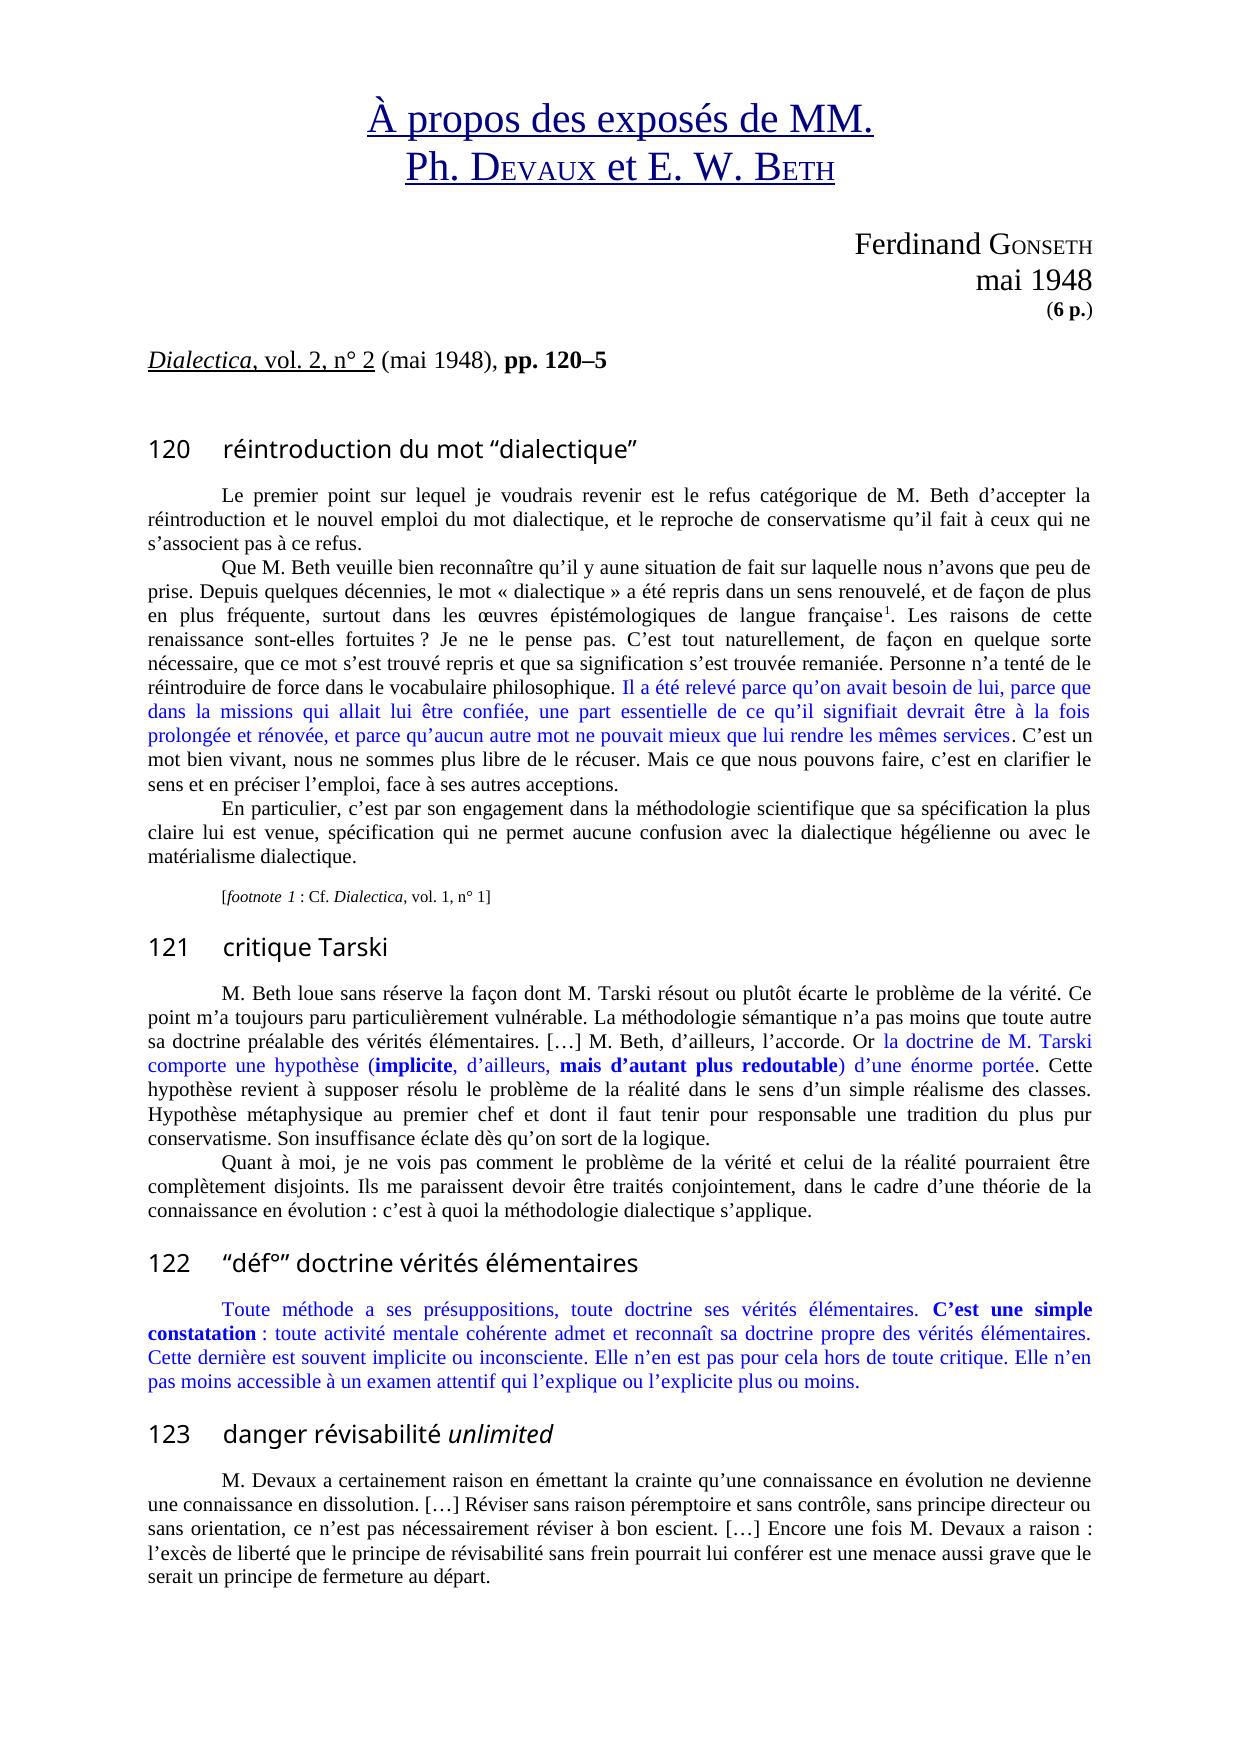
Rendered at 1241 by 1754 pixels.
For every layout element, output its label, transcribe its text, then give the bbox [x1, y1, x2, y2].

text Toute méthode a ses présuppositions, toute doctrine ses vérités élémentaires. C’est une simple constatation : toute activité mentale cohérente admet et reconnaît sa doctrine propre des vérités élémentaires. Cette dernière est souvent implicite ou inconsciente. Elle n’en est pas pour cela hors de toute critique. Elle n’en pas moins accessible à un examen attentif qui l’explique ou l’explicite plus ou moins. [148, 1297, 1093, 1393]
text mai 1948 [148, 261, 1093, 297]
text Ph. Devaux et E. W. Beth [148, 142, 1093, 189]
text M. Devaux a certainement raison en émettant la crainte qu’une connaissance en évolution ne devienne une connaissance en dissolution. […] Réviser sans raison péremptoire et sans contrôle, sans principe directeur ou sans orientation, ce n’est pas nécessairement réviser à bon escient. […] Encore une fois M. Devaux a raison : l’excès de liberté que le principe de révisabilité sans frein pourrait lui conférer est une menace aussi grave que le serait un principe de fermeture au départ. [148, 1468, 1093, 1588]
subtitle 123 danger révisabilité unlimited [148, 1417, 1093, 1451]
text M. Beth loue sans réserve la façon dont M. Tarski résout ou plutôt écarte le problème de la vérité. Ce point m’a toujours paru particulièrement vulnérable. La méthodologie sémantique n’a pas moins que toute autre sa doctrine préalable des vérités élémentaires. […] M. Beth, d’ailleurs, l’accorde. Or la doctrine de M. Tarski comporte une hypothèse (implicite, d’ailleurs, mais d’autant plus redoutable) d’une énorme portée. Cette hypothèse revient à supposer résolu le problème de la réalité dans le sens d’un simple réalisme des classes. Hypothèse métaphysique au premier chef et dont il faut tenir pour responsable une tradition du plus pur conservatisme. Son insuffisance éclate dès qu’on sort de la logique. [148, 981, 1093, 1149]
subtitle 120 réintroduction du mot “dialectique” [148, 432, 1093, 466]
text (6 p.) [148, 297, 1093, 321]
text Dialectica, vol. 2, n° 2 (mai 1948), pp. 120–5 [148, 345, 1093, 374]
text [footnote 1 : Cf. Dialectica, vol. 1, n° 1] [148, 887, 1093, 906]
text Ferdinand Gonseth [148, 225, 1093, 261]
text Quant à moi, je ne vois pas comment le problème de la vérité et celui de la réalité pourraient être complètement disjoints. Ils me paraissent devoir être traités conjointement, dans le cadre d’une théorie de la connaissance en évolution : c’est à quoi la méthodologie dialectique s’applique. [148, 1149, 1093, 1222]
text Que M. Beth veuille bien reconnaître qu’il y aune situation de fait sur laquelle nous n’avons que peu de prise. Depuis quelques décennies, le mot « dialectique » a été repris dans un sens renouvelé, et de façon de plus en plus fréquente, surtout dans les œuvres épistémologiques de langue française1. Les raisons de cette renaissance sont-elles fortuites ? Je ne le pense pas. C’est tout naturellement, de façon en quelque sorte nécessaire, que ce mot s’est trouvé repris et que sa signification s’est trouvée remaniée. Personne n’a tenté de le réintroduire de force dans le vocabulaire philosophique. Il a été relevé parce qu’on avait besoin de lui, parce que dans la missions qui allait lui être confiée, une part essentielle de ce qu’il signifiait devrait être à la fois prolongée et rénovée, et parce qu’aucun autre mot ne pouvait mieux que lui rendre les mêmes services. C’est un mot bien vivant, nous ne sommes plus libre de le récuser. Mais ce que nous pouvons faire, c’est en clarifier le sens et en préciser l’emploi, face à ses autres acceptions. [148, 555, 1093, 796]
text En particulier, c’est par son engagement dans la méthodologie scientifique que sa spécification la plus claire lui est venue, spécification qui ne permet aucune confusion avec la dialectique hégélienne ou avec le matérialisme dialectique. [148, 796, 1093, 868]
subtitle 122 “déf°” doctrine vérités élémentaires [148, 1246, 1093, 1280]
text Le premier point sur lequel je voudrais revenir est le refus catégorique de M. Beth d’accepter la réintroduction et le nouvel emploi du mot dialectique, et le reproche de conservatisme qu’il fait à ceux qui ne s’associent pas à ce refus. [148, 483, 1093, 555]
text À propos des exposés de MM. [148, 94, 1093, 142]
subtitle 121 critique Tarski [148, 930, 1093, 964]
